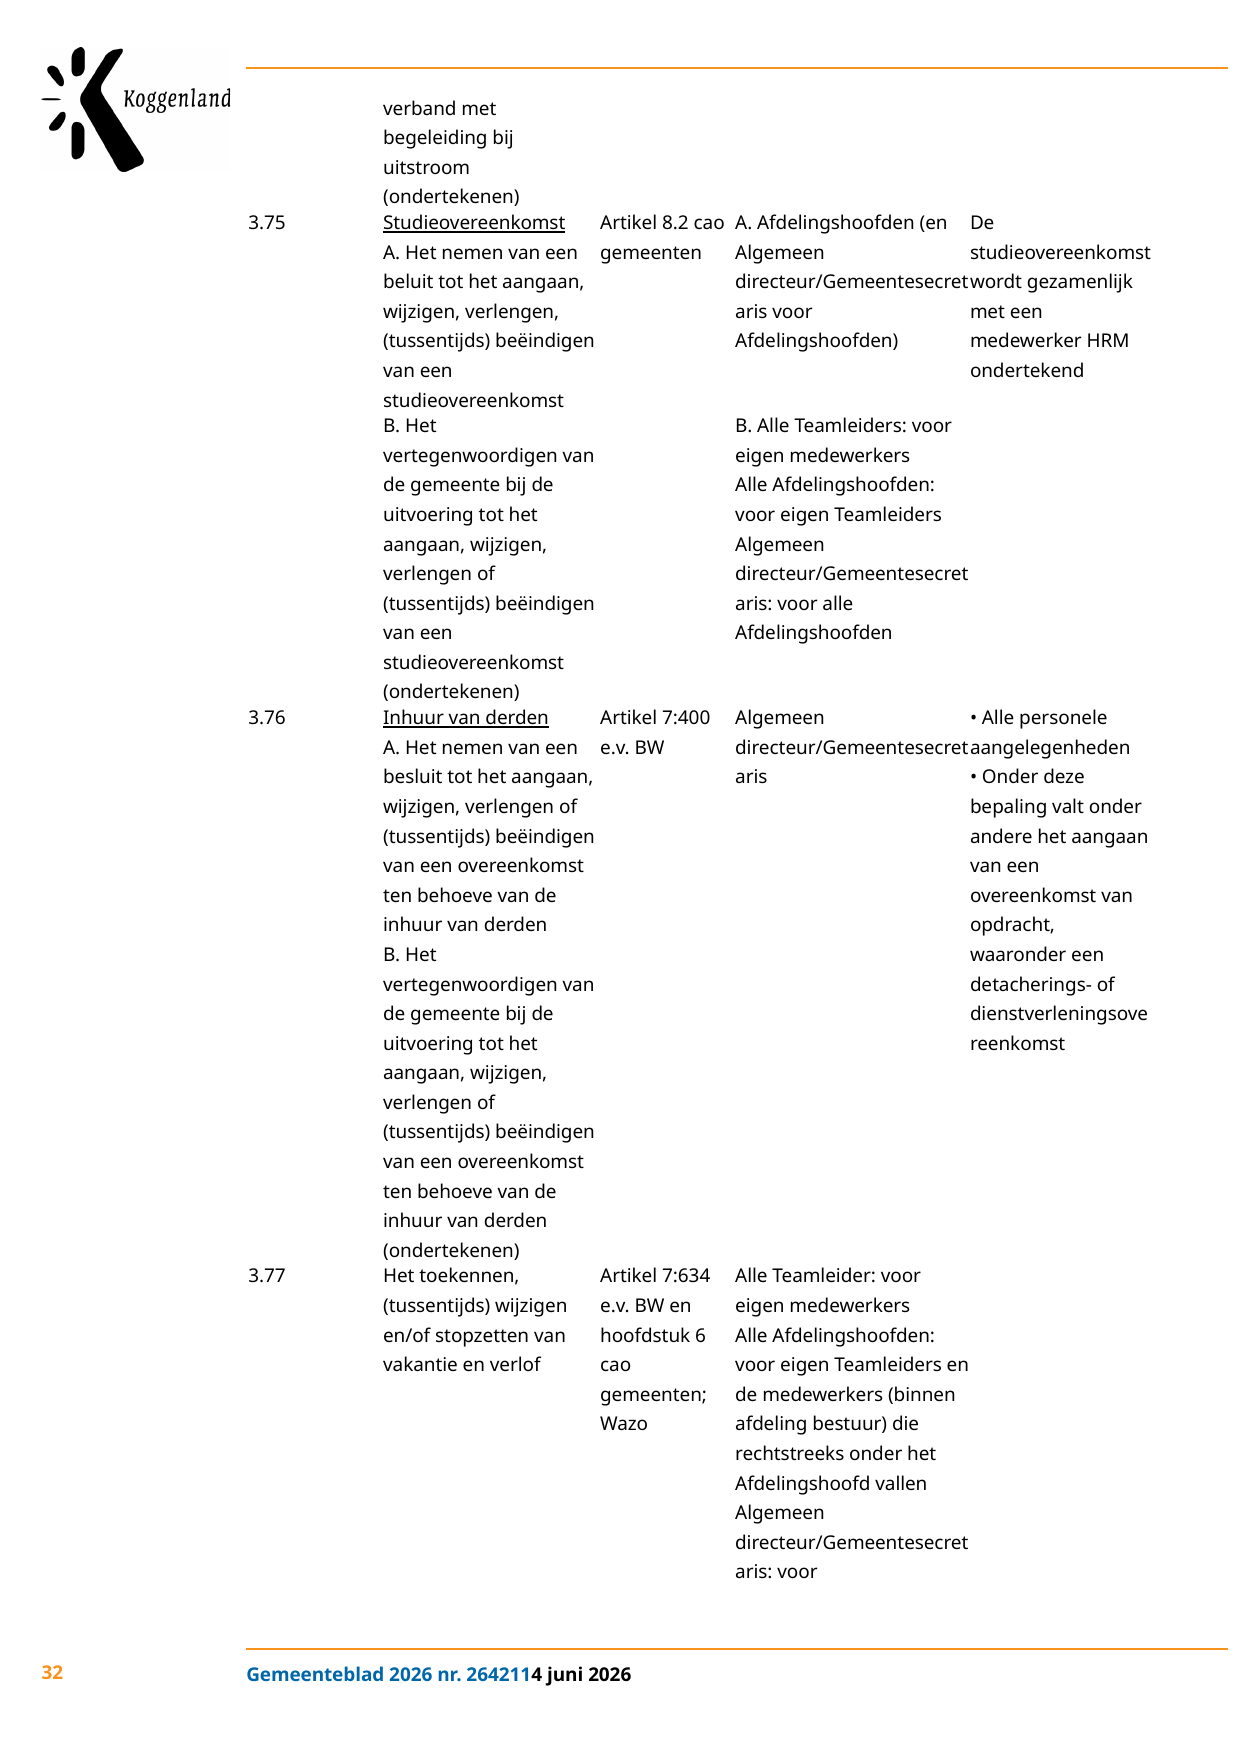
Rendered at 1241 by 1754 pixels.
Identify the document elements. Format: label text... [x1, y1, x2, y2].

table_cell [600, 95, 735, 209]
table_cell 3.76 [248, 705, 383, 1263]
table_cell Artikel 7:400 e.v. BW [600, 705, 735, 1263]
table_cell B. Alle Teamleiders: voor eigen medewerkers Alle Afdelingshoofden: voor eigen Teamleiders Algemeen directeur/Gemeentesecretaris: voor alle Afdelingshoofden [735, 413, 970, 704]
table_cell [970, 95, 1152, 209]
table_cell [735, 95, 970, 209]
table_cell A. Afdelingshoofden (en Algemeen directeur/Gemeentesecretaris voor Afdelingshoofden) [735, 209, 970, 412]
table_cell [600, 413, 735, 704]
table_cell [248, 95, 383, 209]
table_cell Artikel 8.2 cao gemeenten [600, 209, 735, 412]
table_cell Het toekennen, (tussentijds) wijzigen en/of stopzetten van vakantie en verlof [383, 1263, 600, 1584]
table_cell • Alle personele aangelegenheden • Onder deze bepaling valt onder andere het aangaan van een overeenkomst van opdracht, waaronder een detacherings- of dienstverleningsovereenkomst [970, 705, 1152, 1263]
picture [41, 47, 231, 172]
table_cell B. Het vertegenwoordigen van de gemeente bij de uitvoering tot het aangaan, wijzigen, verlengen of (tussentijds) beëindigen van een studieovereenkomst (ondertekenen) [383, 413, 600, 704]
table_cell Alle Teamleider: voor eigen medewerkers Alle Afdelingshoofden: voor eigen Teamleiders en de medewerkers (binnen afdeling bestuur) die rechtstreeks onder het Afdelingshoofd vallen Algemeen directeur/Gemeentesecretaris: voor [735, 1263, 970, 1584]
table_cell Artikel 7:634 e.v. BW en hoofdstuk 6 cao gemeenten; Wazo [600, 1263, 735, 1584]
table_cell De studieovereenkomst wordt gezamenlijk met een medewerker HRM ondertekend [970, 209, 1152, 704]
table_cell 3.77 [248, 1263, 383, 1584]
table_cell 3.75 [248, 209, 383, 704]
table_cell Inhuur van derden A. Het nemen van een besluit tot het aangaan, wijzigen, verlengen of (tussentijds) beëindigen van een overeenkomst ten behoeve van de inhuur van derden B. Het vertegenwoordigen van de gemeente bij de uitvoering tot het aangaan, wijzigen, verlengen of (tussentijds) beëindigen van een overeenkomst ten behoeve van de inhuur van derden (ondertekenen) [383, 705, 600, 1263]
table_cell Algemeen directeur/Gemeentesecretaris [735, 705, 970, 1263]
table_cell verband met begeleiding bij uitstroom (ondertekenen) [383, 95, 600, 209]
table_cell Studieovereenkomst A. Het nemen van een beluit tot het aangaan, wijzigen, verlengen, (tussentijds) beëindigen van een studieovereenkomst [383, 209, 600, 412]
table_cell [970, 1263, 1152, 1584]
